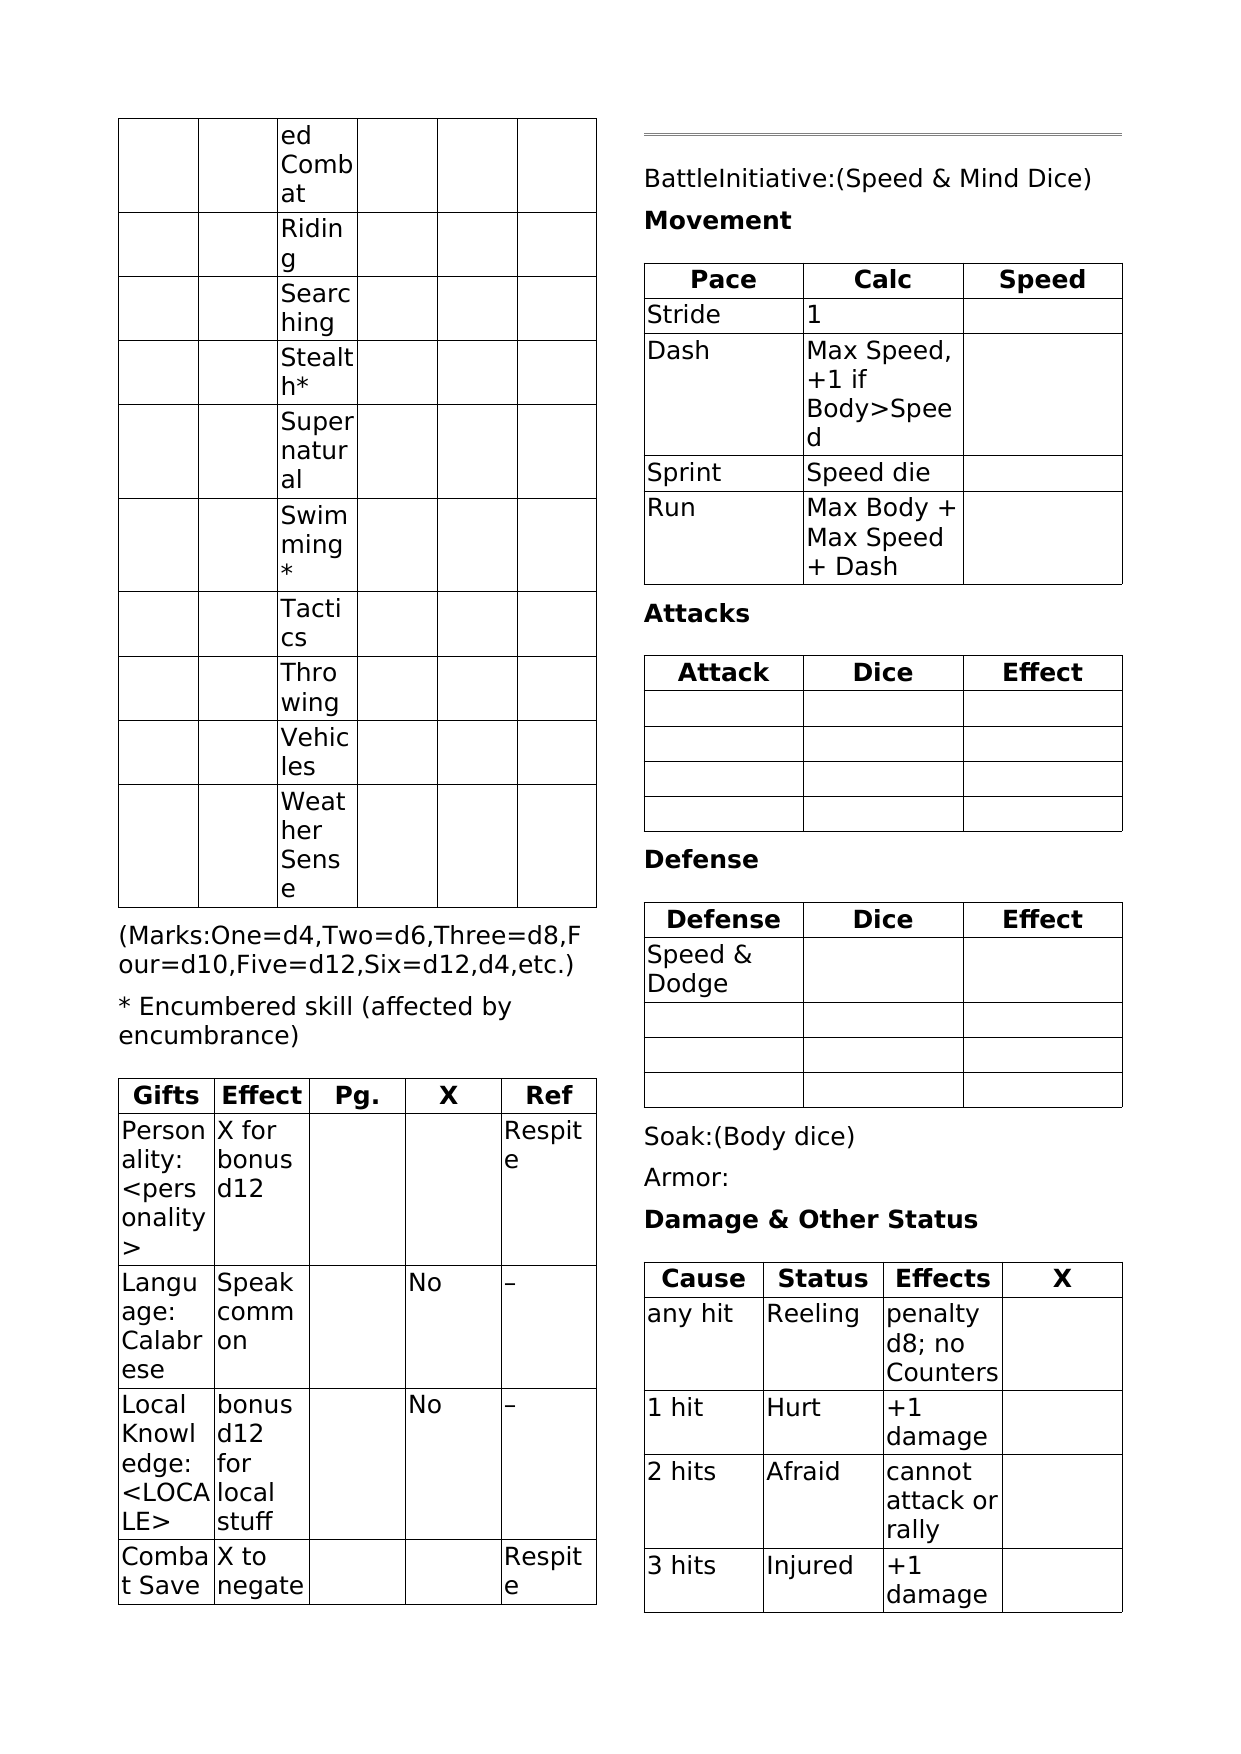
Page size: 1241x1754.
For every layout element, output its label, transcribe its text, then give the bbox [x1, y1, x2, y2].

table_cell [199, 592, 277, 656]
table_cell [964, 334, 1122, 455]
table_cell Riding [278, 213, 357, 276]
table_header Status [764, 1263, 883, 1297]
table_header Effects [884, 1263, 1002, 1297]
table_cell [964, 299, 1122, 333]
table_cell Local Knowledge: <LOCALE> [119, 1389, 214, 1539]
table_cell – [502, 1389, 596, 1539]
table_cell Hurt [764, 1391, 883, 1454]
table_cell Throwing [278, 657, 357, 720]
table_cell [645, 797, 803, 831]
table_cell [518, 592, 596, 656]
table_header Attack [645, 656, 803, 690]
table_cell [199, 405, 277, 498]
table_header Name: Traits your_pic_here Personal Motto: Write Motto Here Goals (up to three) a b c BattleInitiative:(Speed & Mind Dice) Movement Attacks Defense Soak:(Body dice) Armor: Damage & Other Status Healing Quota: [620, 118, 1122, 1627]
table_cell [645, 1003, 803, 1037]
table_cell [1003, 1455, 1122, 1548]
table_cell [119, 405, 198, 498]
table_cell 1 hit [645, 1391, 763, 1454]
table_cell [645, 691, 803, 726]
table_header Cause [645, 1263, 763, 1297]
table_cell [518, 721, 596, 784]
table_cell [119, 721, 198, 784]
table_cell X for bonus d12 [215, 1114, 309, 1265]
table_header Dice [804, 903, 963, 937]
table_cell [438, 785, 517, 907]
table_cell [199, 119, 277, 212]
table_cell [438, 341, 517, 404]
table_cell [518, 341, 596, 404]
table_cell [518, 119, 596, 212]
table_cell [358, 785, 437, 907]
table_cell [438, 592, 517, 656]
table_cell [358, 213, 437, 276]
table_cell Personality: <personality> [119, 1114, 214, 1265]
table_cell [358, 499, 437, 591]
table_cell [310, 1389, 405, 1539]
table_cell Speed & Dodge [645, 938, 803, 1002]
table_cell [199, 277, 277, 340]
table_cell Language: Calabrese [119, 1266, 214, 1387]
table_cell [358, 405, 437, 498]
table_cell Reeling [764, 1298, 883, 1390]
table_cell Tactics [278, 592, 357, 656]
table_cell Searching [278, 277, 357, 340]
table_cell [645, 1073, 803, 1107]
table_cell [199, 499, 277, 591]
table_cell [358, 341, 437, 404]
table_cell [438, 499, 517, 591]
table_cell [804, 797, 963, 831]
table_cell [804, 1003, 963, 1037]
table_cell [358, 657, 437, 720]
table_cell [804, 762, 963, 796]
table_cell Sprint [645, 456, 803, 491]
table_cell cannot attack or rally [884, 1455, 1002, 1548]
table_header Effect [964, 903, 1122, 937]
table_header Calc [804, 264, 963, 298]
table_cell X to negate [215, 1540, 309, 1603]
table_cell [119, 213, 198, 276]
table_cell [964, 456, 1122, 491]
table_cell Speed die [804, 456, 963, 491]
table_cell Speak common [215, 1266, 309, 1387]
table_cell [1003, 1391, 1122, 1454]
table_cell Respite [502, 1540, 596, 1603]
table_cell Weather Sense [278, 785, 357, 907]
table_cell [804, 691, 963, 726]
table_cell [645, 727, 803, 761]
table_cell [964, 797, 1122, 831]
table_cell [438, 405, 517, 498]
table_cell Afraid [764, 1455, 883, 1548]
table_cell Stride [645, 299, 803, 333]
table_header (Marks:One=d4,Two=d6,Three=d8,Four=d10,Five=d12,Six=d12,d4,etc.) * Encumbered skill (affected by encumbrance) Flaws a b c Money: Orichalks: (=1/12 ) Denarii : (=1 ) Quincunx: (=3 ) Aureals: (=24 ) Experience: Spend 4 to buy +1 Skill Mark. Spend 10 to buy a new Gift. [118, 118, 620, 1627]
table_cell [438, 277, 517, 340]
table_cell [119, 119, 198, 212]
table_cell [964, 492, 1122, 584]
table_cell [119, 657, 198, 720]
table_cell [310, 1540, 405, 1603]
table_cell [964, 938, 1122, 1002]
table_cell [358, 721, 437, 784]
table_cell [406, 1540, 501, 1603]
table_cell No [406, 1389, 501, 1539]
table_cell [964, 762, 1122, 796]
table_header Ref [502, 1079, 596, 1113]
table_cell Max Speed, +1 if Body>Speed [804, 334, 963, 455]
table_cell Injured [764, 1549, 883, 1612]
table_cell [199, 785, 277, 907]
table_cell bonus d12 for local stuff [215, 1389, 309, 1539]
table_header Effect [964, 656, 1122, 690]
table_cell [358, 119, 437, 212]
table_cell [438, 119, 517, 212]
table_cell [804, 1038, 963, 1072]
table_cell [438, 721, 517, 784]
table_cell Respite [502, 1114, 596, 1265]
table_cell Max Body + Max Speed + Dash [804, 492, 963, 584]
table_cell Vehicles [278, 721, 357, 784]
table_cell [119, 341, 198, 404]
table_cell [199, 341, 277, 404]
table_cell ed Combat [278, 119, 357, 212]
table_cell [645, 1038, 803, 1072]
table_cell [358, 277, 437, 340]
table_cell [645, 762, 803, 796]
table_cell [518, 405, 596, 498]
table_header Speed [964, 264, 1122, 298]
table_cell [406, 1114, 501, 1265]
table_header Pg. [310, 1079, 405, 1113]
table_cell Supernatural [278, 405, 357, 498]
table_cell Dash [645, 334, 803, 455]
table_cell 1 [804, 299, 963, 333]
table_cell – [502, 1266, 596, 1387]
table_cell [199, 721, 277, 784]
table_cell [518, 657, 596, 720]
table_cell No [406, 1266, 501, 1387]
table_cell [119, 785, 198, 907]
table_cell [964, 1003, 1122, 1037]
table_cell Run [645, 492, 803, 584]
table_cell [518, 213, 596, 276]
table_cell any hit [645, 1298, 763, 1390]
table_cell 3 hits [645, 1549, 763, 1612]
table_cell penalty d8; no Counters [884, 1298, 1002, 1390]
table_header Effect [215, 1079, 309, 1113]
table_cell [964, 1038, 1122, 1072]
table_cell [199, 213, 277, 276]
table_cell [119, 592, 198, 656]
table_cell [804, 1073, 963, 1107]
table_cell [518, 785, 596, 907]
table_header X [406, 1079, 501, 1113]
table_cell 2 hits [645, 1455, 763, 1548]
table_cell [518, 499, 596, 591]
table_header Pace [645, 264, 803, 298]
table_cell [310, 1266, 405, 1387]
table_cell Combat Save [119, 1540, 214, 1603]
table_cell [358, 592, 437, 656]
table_header X [1003, 1263, 1122, 1297]
table_cell [964, 691, 1122, 726]
table_header Gifts [119, 1079, 214, 1113]
table_cell +1 damage [884, 1391, 1002, 1454]
table_cell [199, 657, 277, 720]
table_cell [1003, 1298, 1122, 1390]
table_cell Swimming* [278, 499, 357, 591]
table_cell [518, 277, 596, 340]
table_cell [119, 277, 198, 340]
table_cell [438, 213, 517, 276]
table_header Dice [804, 656, 963, 690]
table_cell [964, 1073, 1122, 1107]
table_cell [964, 727, 1122, 761]
table_cell Stealth* [278, 341, 357, 404]
table_cell +1 damage [884, 1549, 1002, 1612]
table_cell [804, 727, 963, 761]
table_header Defense [645, 903, 803, 937]
table_cell [119, 499, 198, 591]
table_cell [310, 1114, 405, 1265]
table_cell [804, 938, 963, 1002]
table_cell [1003, 1549, 1122, 1612]
table_cell [438, 657, 517, 720]
